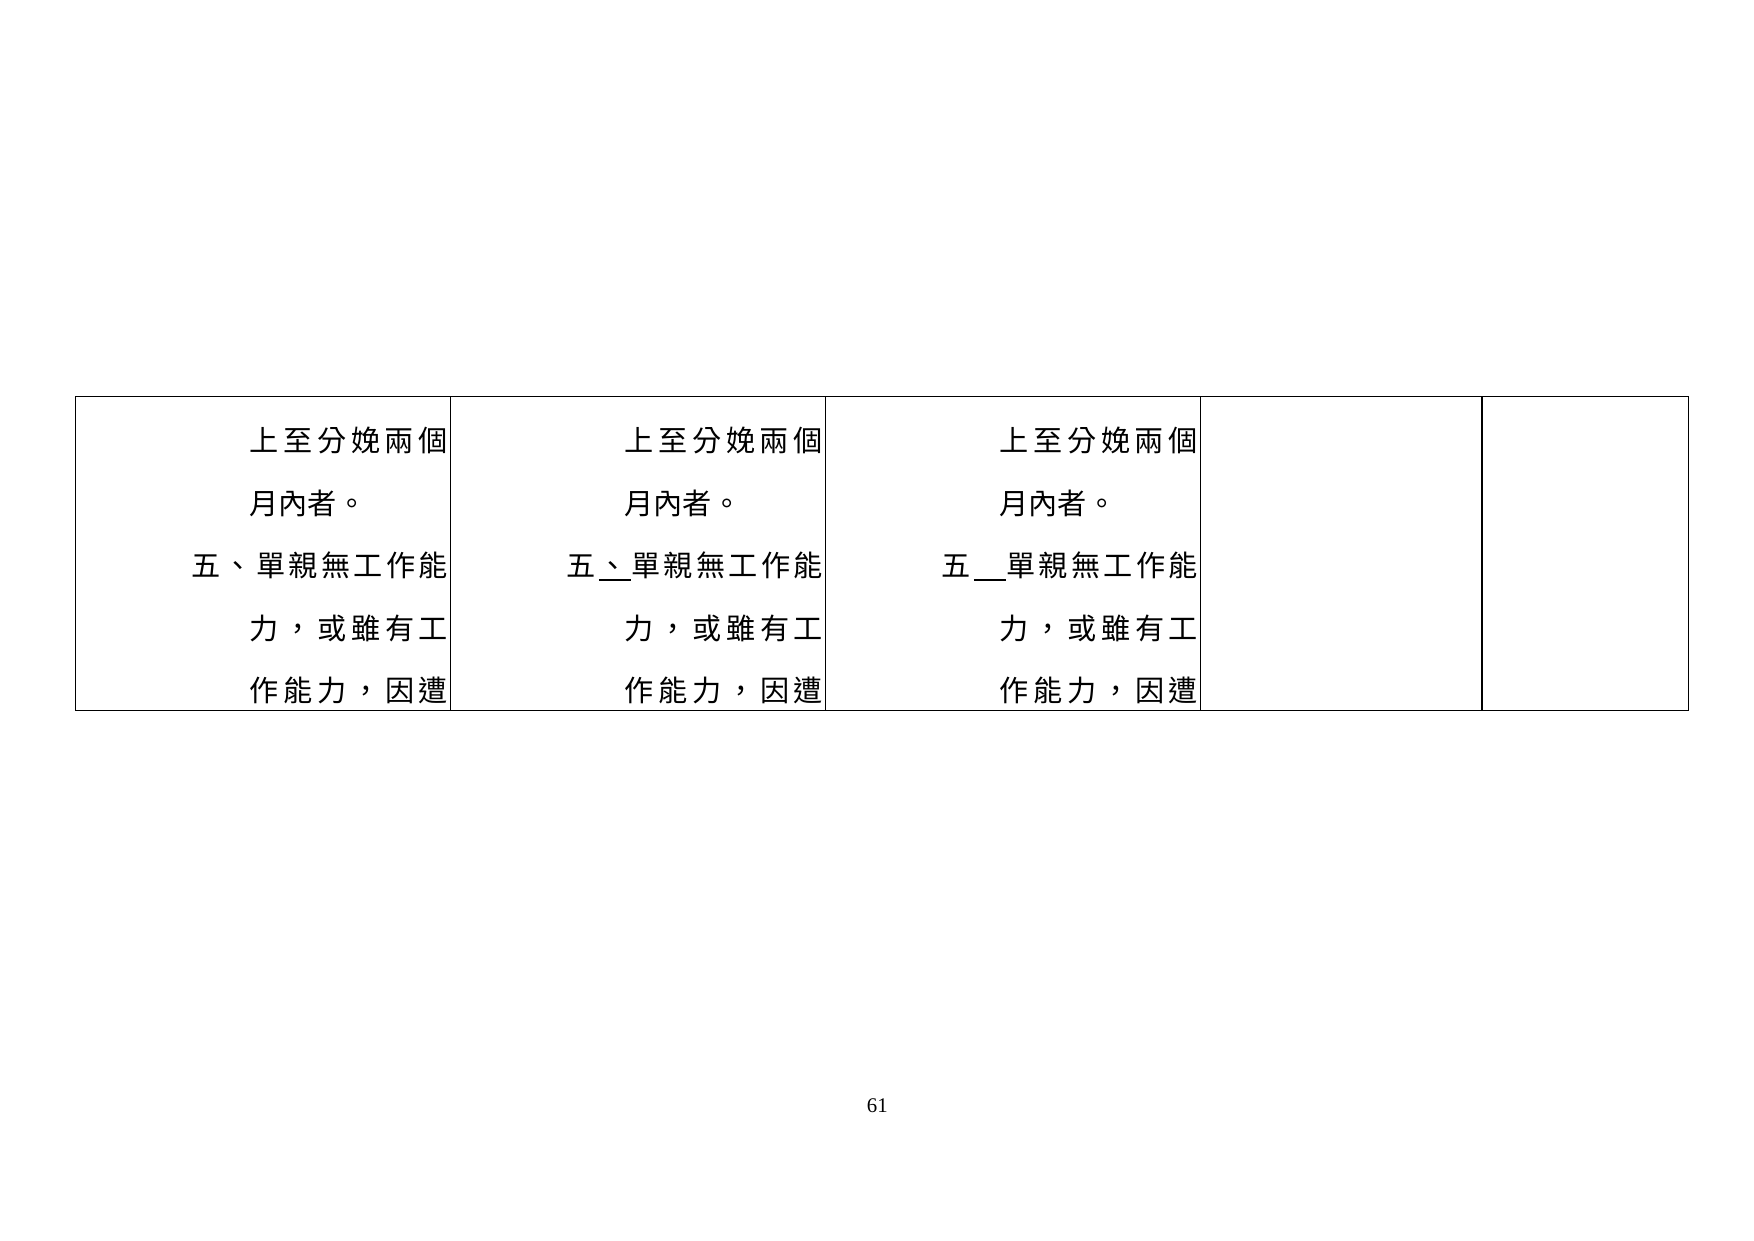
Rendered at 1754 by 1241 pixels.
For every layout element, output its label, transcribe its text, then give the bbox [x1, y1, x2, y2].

table_cell [1483, 397, 1688, 710]
table_cell 上至分娩兩個月內者。 五 單親無工作能力，或雖有工作能力，因遭 [826, 397, 1200, 710]
table_cell 上至分娩兩個月內者。 五、單親無工作能力，或雖有工作能力，因遭 [451, 397, 825, 710]
table_cell [1201, 397, 1481, 710]
table_cell 上至分娩兩個月內者。 五、單親無工作能力，或雖有工作能力，因遭 [76, 397, 450, 710]
